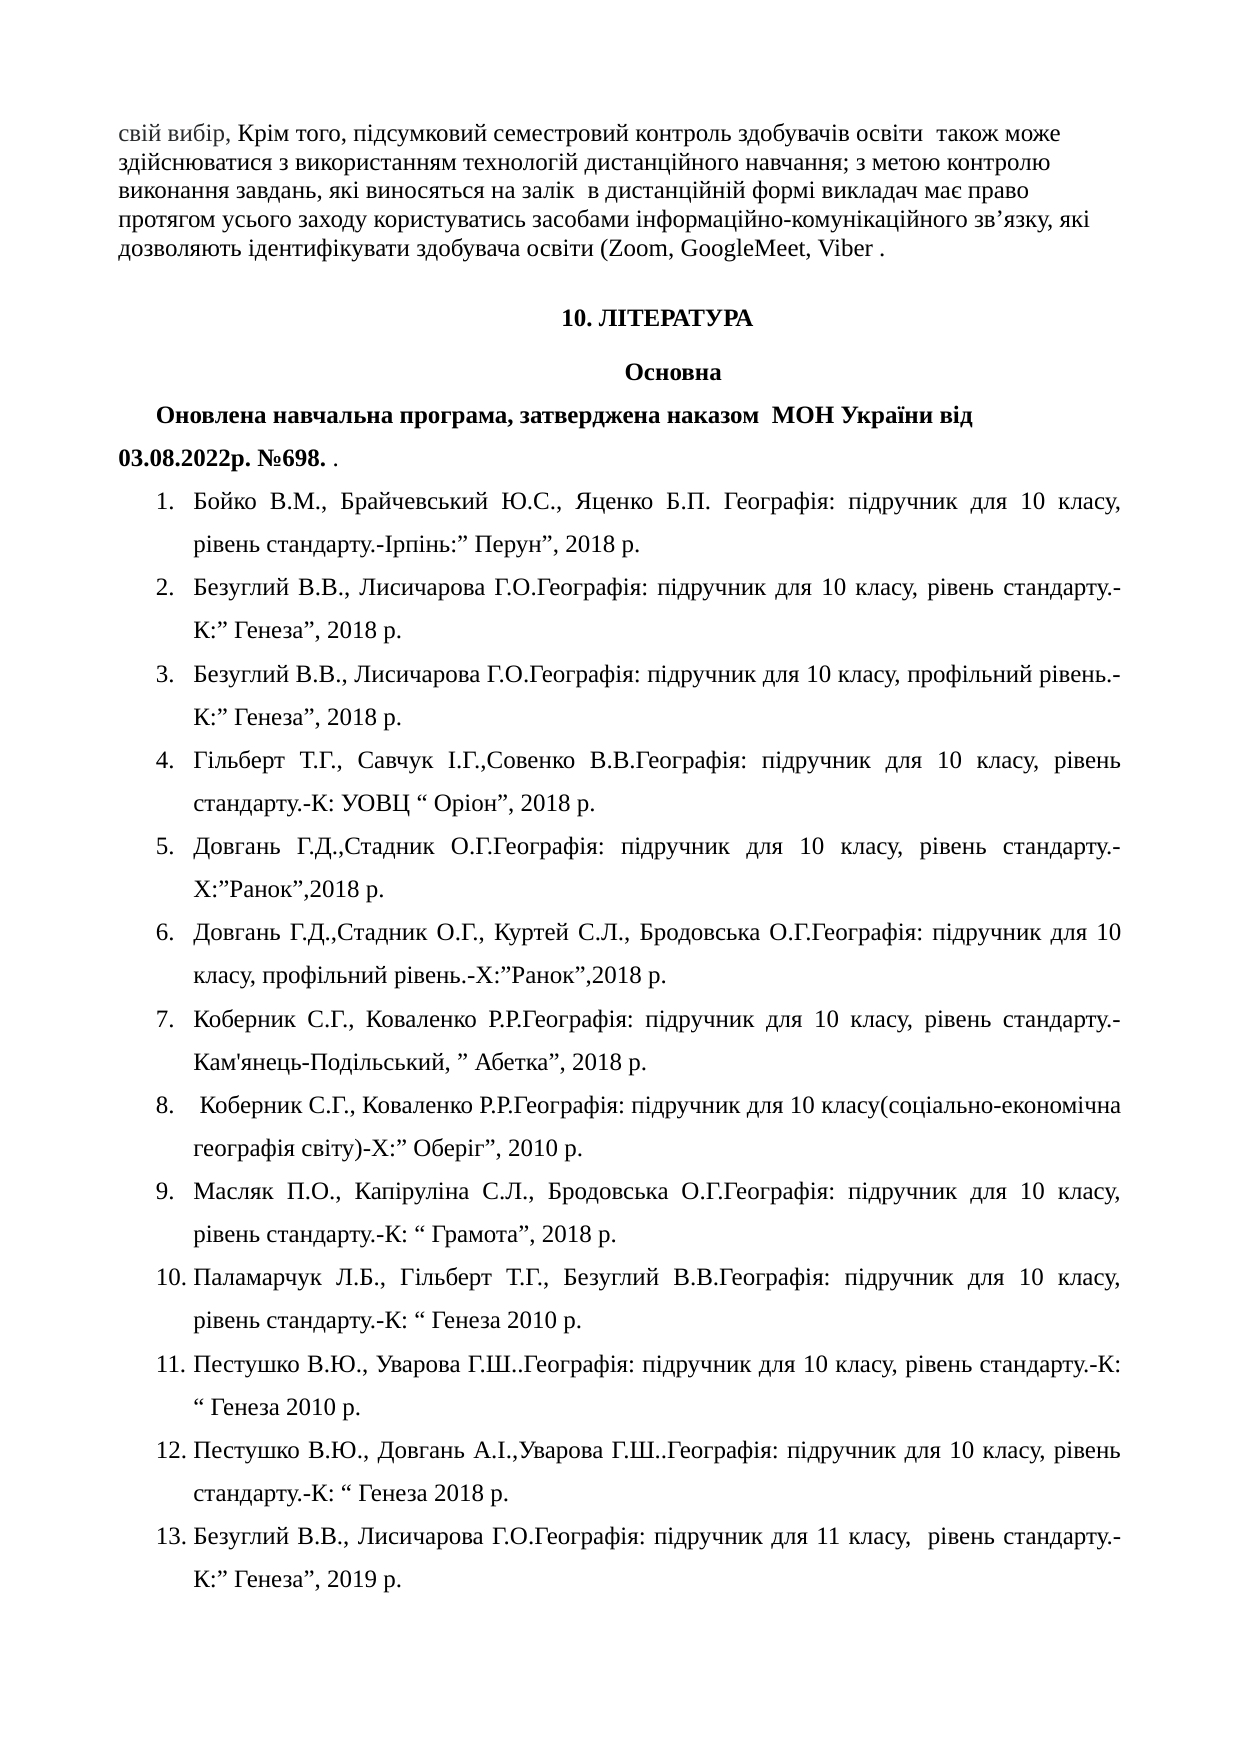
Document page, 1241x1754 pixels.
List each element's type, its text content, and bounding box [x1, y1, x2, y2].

list Бойко В.М., Брайчевський Ю.С., Яценко Б.П. Географія: підручник для 10 класу, рівень стандарту.-Ірпінь:” Перун”, 2018 р. [156, 486, 1122, 558]
list Коберник С.Г., Коваленко Р.Р.Географія: підручник для 10 класу(соціально-економічна географія світу)-Х:” Оберіг”, 2010 р. [156, 1090, 1122, 1162]
list Довгань Г.Д.,Стадник О.Г., Куртей С.Л., Бродовська О.Г.Географія: підручник для 10 класу, профільний рівень.-Х:”Ранок”,2018 р. [156, 917, 1122, 989]
text Оновлена навчальна програма, затверджена наказом МОН України від 03.08.2022р. №698. . [118, 400, 1104, 472]
list Коберник С.Г., Коваленко Р.Р.Географія: підручник для 10 класу, рівень стандарту.-Кам'янець-Подільський, ” Абетка”, 2018 р. [156, 1004, 1122, 1076]
text свій вибір, Крім того, підсумковий семестровий контроль здобувачів освіти також може здійснюватися з використанням технологій дистанційного навчання; з метою контролю виконання завдань, які виносяться на залік в дистанційній формі викладач має право протягом усього заходу користуватись засобами інформаційно-комунікаційного зв’язку, які дозволяють ідентифікувати здобувача освіти (Zoom, GoogleMeet, Viber . [118, 118, 1122, 262]
list Масляк П.О., Капіруліна С.Л., Бродовська О.Г.Географія: підручник для 10 класу, рівень стандарту.-К: “ Грамота”, 2018 р. [156, 1176, 1122, 1248]
list Безуглий В.В., Лисичарова Г.О.Географія: підручник для 10 класу, рівень стандарту.-К:” Генеза”, 2018 р. [156, 572, 1122, 644]
list Пестушко В.Ю., Довгань А.І.,Уварова Г.Ш..Географія: підручник для 10 класу, рівень стандарту.-К: “ Генеза 2018 р. [156, 1435, 1122, 1507]
list Пестушко В.Ю., Уварова Г.Ш..Географія: підручник для 10 класу, рівень стандарту.-К: “ Генеза 2010 р. [156, 1349, 1122, 1421]
list Паламарчук Л.Б., Гільберт Т.Г., Безуглий В.В.Географія: підручник для 10 класу, рівень стандарту.-К: “ Генеза 2010 р. [156, 1262, 1122, 1334]
subtitle 10. ЛІТЕРАТУРА [118, 303, 1122, 332]
list Довгань Г.Д.,Стадник О.Г.Географія: підручник для 10 класу, рівень стандарту.-Х:”Ранок”,2018 р. [156, 831, 1122, 903]
list Безуглий В.В., Лисичарова Г.О.Географія: підручник для 10 класу, профільний рівень.-К:” Генеза”, 2018 р. [156, 659, 1122, 731]
text Основна [118, 357, 1122, 386]
list Гільберт Т.Г., Савчук І.Г.,Совенко В.В.Географія: підручник для 10 класу, рівень стандарту.-К: УОВЦ “ Оріон”, 2018 р. [156, 745, 1122, 817]
list Безуглий В.В., Лисичарова Г.О.Географія: підручник для 11 класу, рівень стандарту.-К:” Генеза”, 2019 р. [156, 1521, 1122, 1593]
